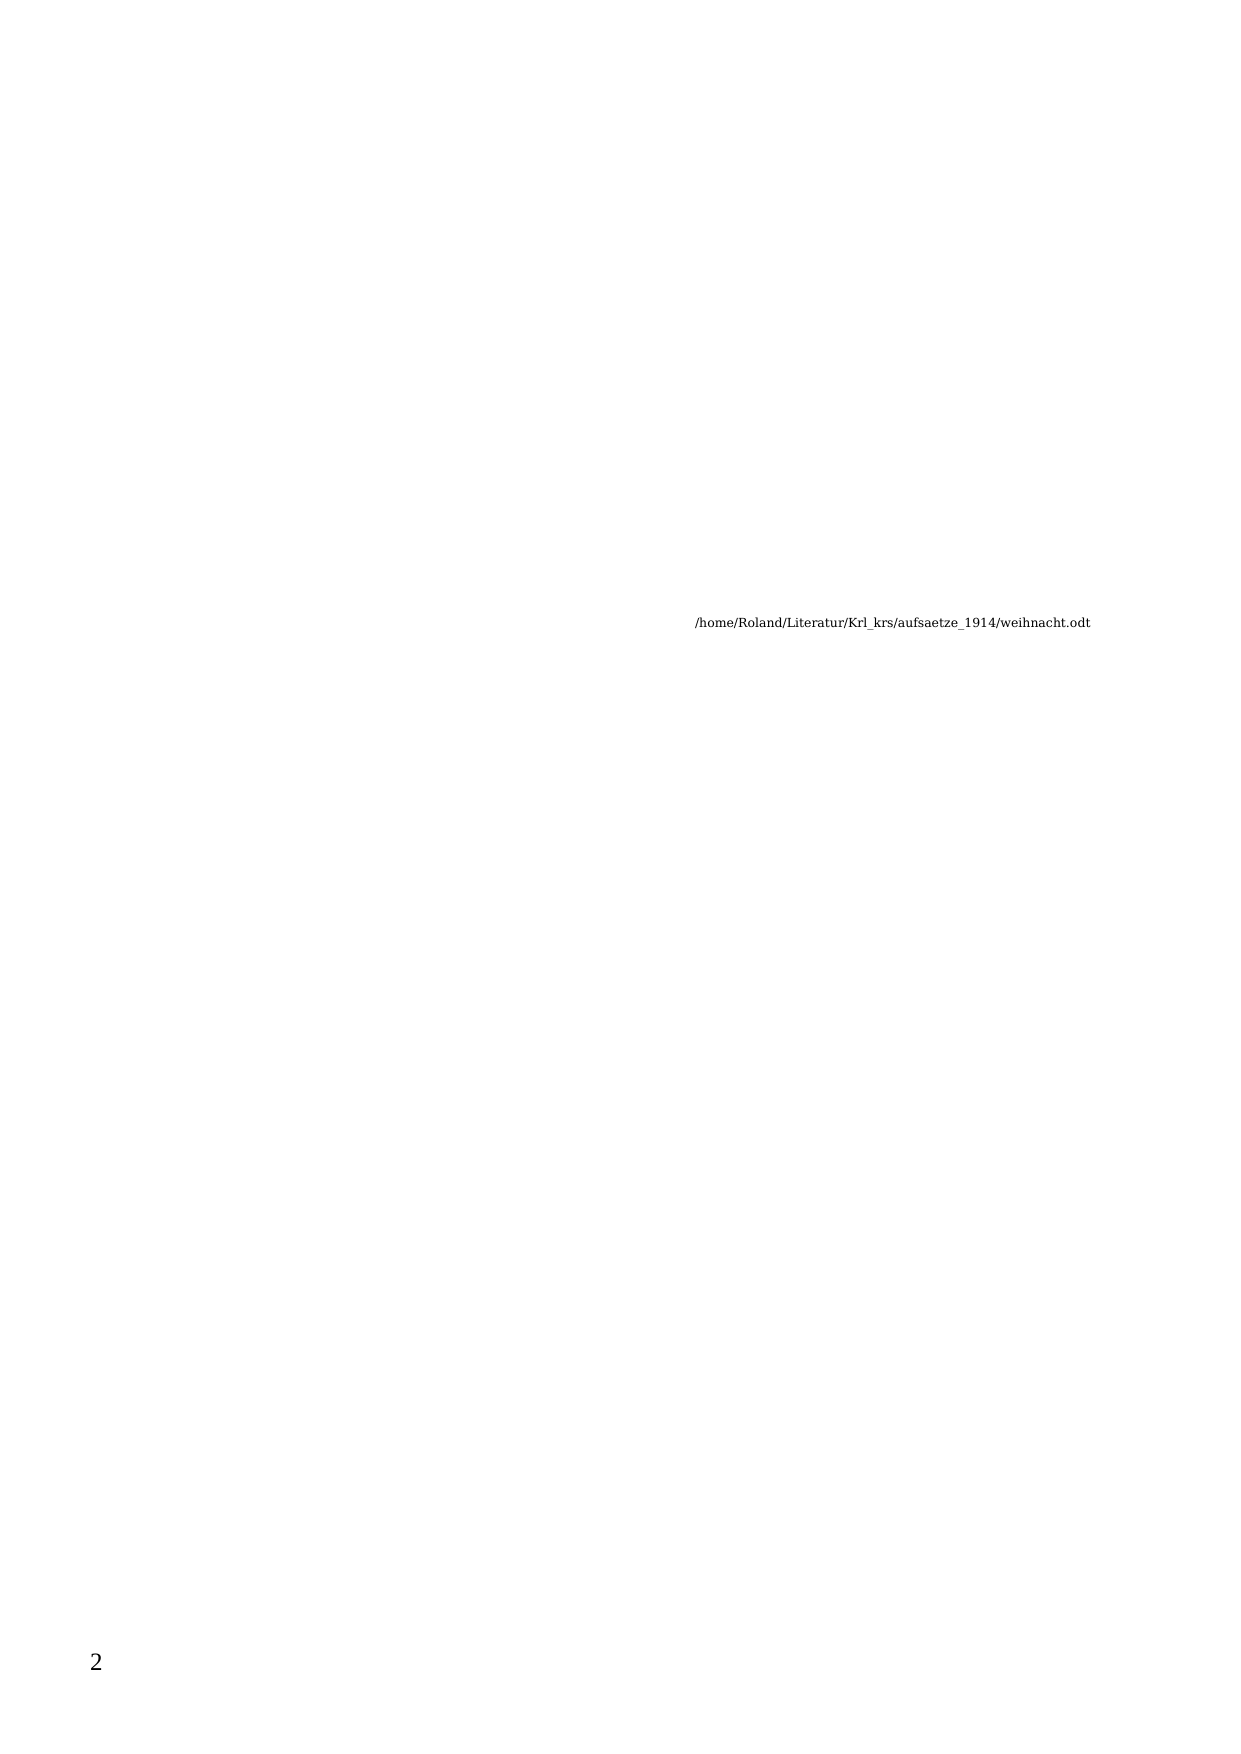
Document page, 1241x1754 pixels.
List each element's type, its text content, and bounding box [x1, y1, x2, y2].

text /home/Roland/Literatur/Krl_krs/aufsaetze_1914/weihnacht.odt [90, 616, 1091, 631]
